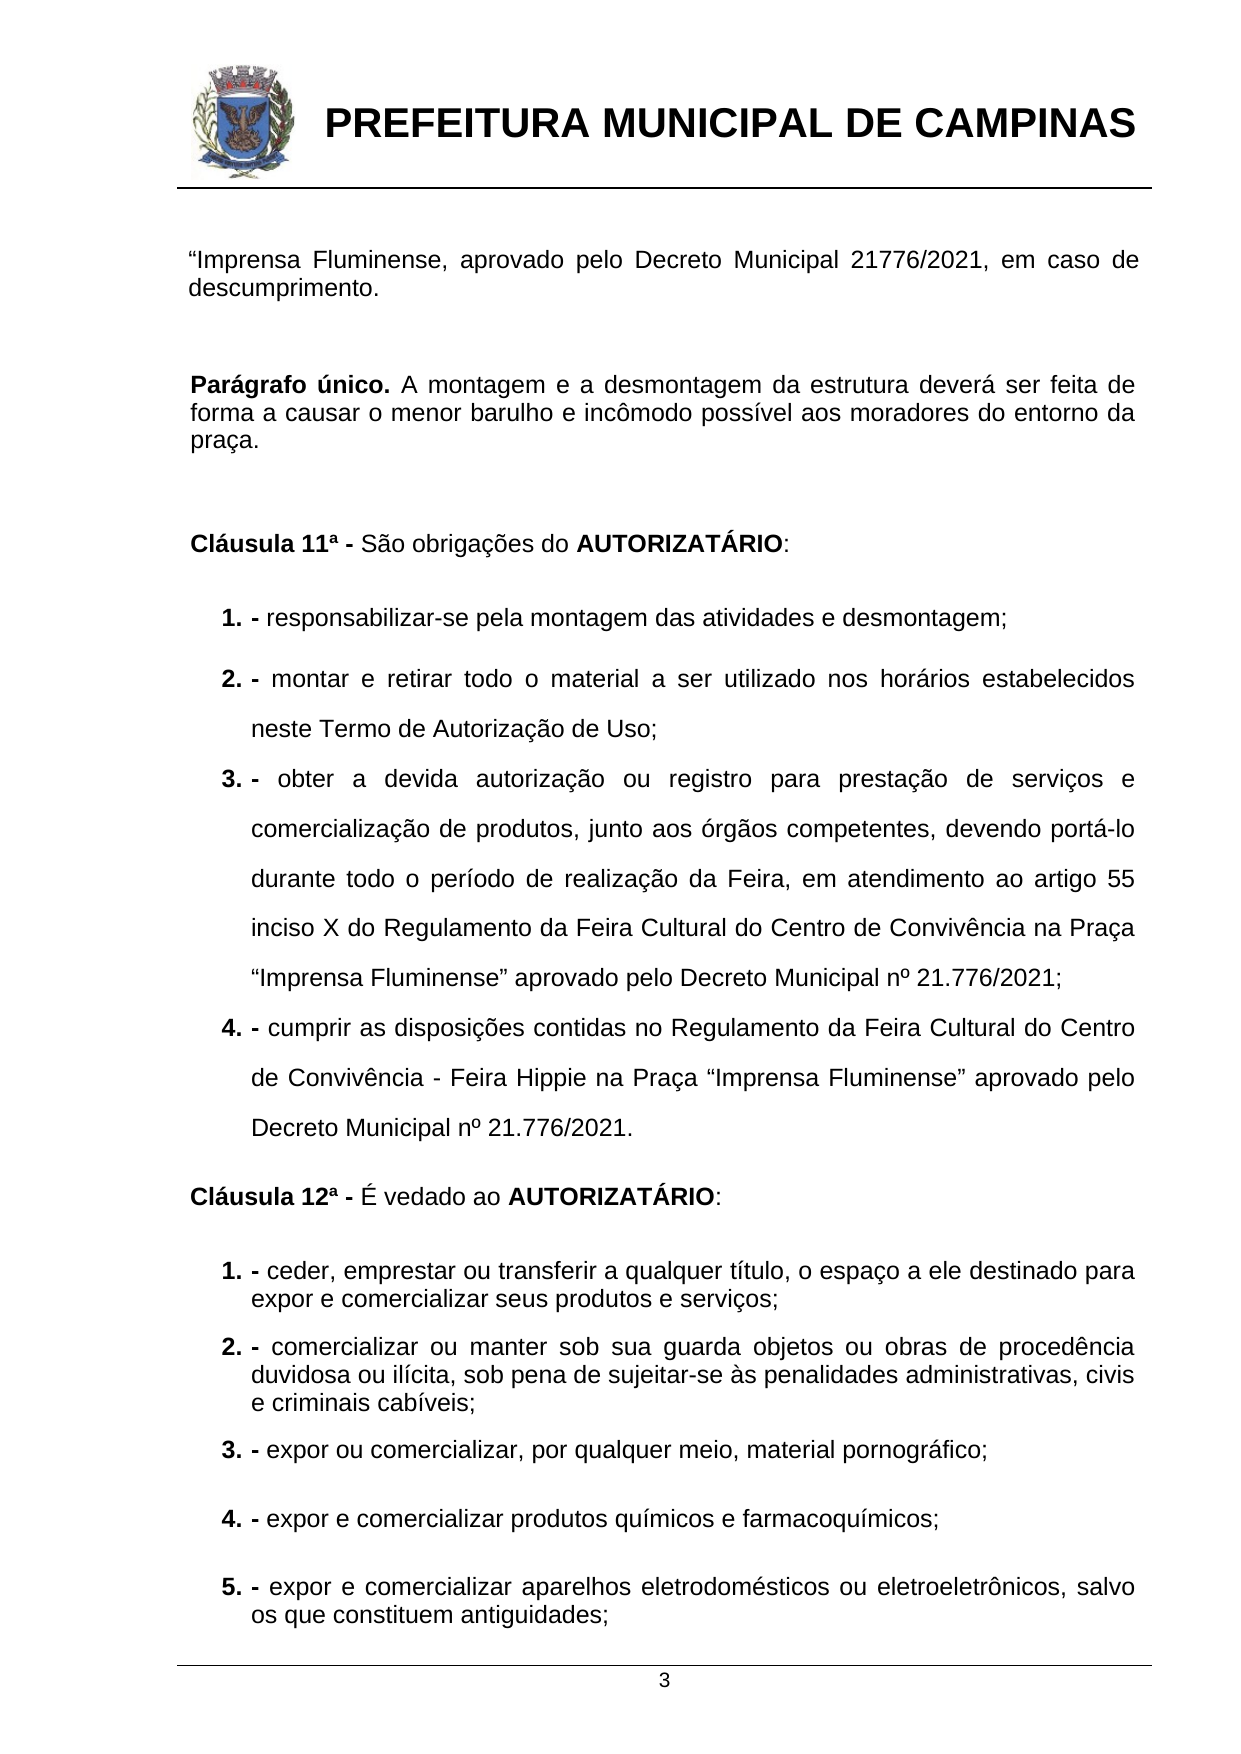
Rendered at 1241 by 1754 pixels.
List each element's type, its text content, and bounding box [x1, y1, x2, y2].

picture [191, 64, 296, 180]
list - montar e retirar todo o material a ser utilizado nos horários estabelecidos neste Termo de Autorização de Uso; [221, 665, 1137, 743]
text Parágrafo único. A montagem e a desmontagem da estrutura deverá ser feita de forma a causar o menor barulho e incômodo possível aos moradores do entorno da praça. [190, 370, 1137, 454]
list - obter a devida autorização ou registro para prestação de serviços e comercialização de produtos, junto aos órgãos competentes, devendo portá-lo durante todo o período de realização da Feira, em atendimento ao artigo 55 inciso X do Regulamento da Feira Cultural do Centro de Convivência na Praça “Imprensa Fluminense” aprovado pelo Decreto Municipal nº 21.776/2021; [221, 764, 1137, 992]
list - expor e comercializar produtos químicos e farmacoquímicos; [221, 1504, 1152, 1532]
text “Imprensa Fluminense, aprovado pelo Decreto Municipal 21776/2021, em caso de descumprimento. [188, 246, 1141, 302]
list - expor ou comercializar, por qualquer meio, material pornográfico; [221, 1436, 1152, 1464]
text Cláusula 12ª - É vedado ao AUTORIZATÁRIO: [190, 1183, 1152, 1211]
list - expor e comercializar aparelhos eletrodomésticos ou eletroeletrônicos, salvo os que constituem antiguidades; [221, 1573, 1137, 1628]
list - cumprir as disposições contidas no Regulamento da Feira Cultural do Centro de Convivência - Feira Hippie na Praça “Imprensa Fluminense” aprovado pelo Decreto Municipal nº 21.776/2021. [221, 1014, 1137, 1141]
text Cláusula 11ª - São obrigações do AUTORIZATÁRIO: [190, 530, 1152, 558]
list - responsabilizar-se pela montagem das atividades e desmontagem; [221, 604, 1152, 632]
list - ceder, emprestar ou transferir a qualquer título, o espaço a ele destinado para expor e comercializar seus produtos e serviços; [221, 1257, 1137, 1313]
list - comercializar ou manter sob sua guarda objetos ou obras de procedência duvidosa ou ilícita, sob pena de sujeitar-se às penalidades administrativas, civis e criminais cabíveis; [221, 1333, 1137, 1416]
